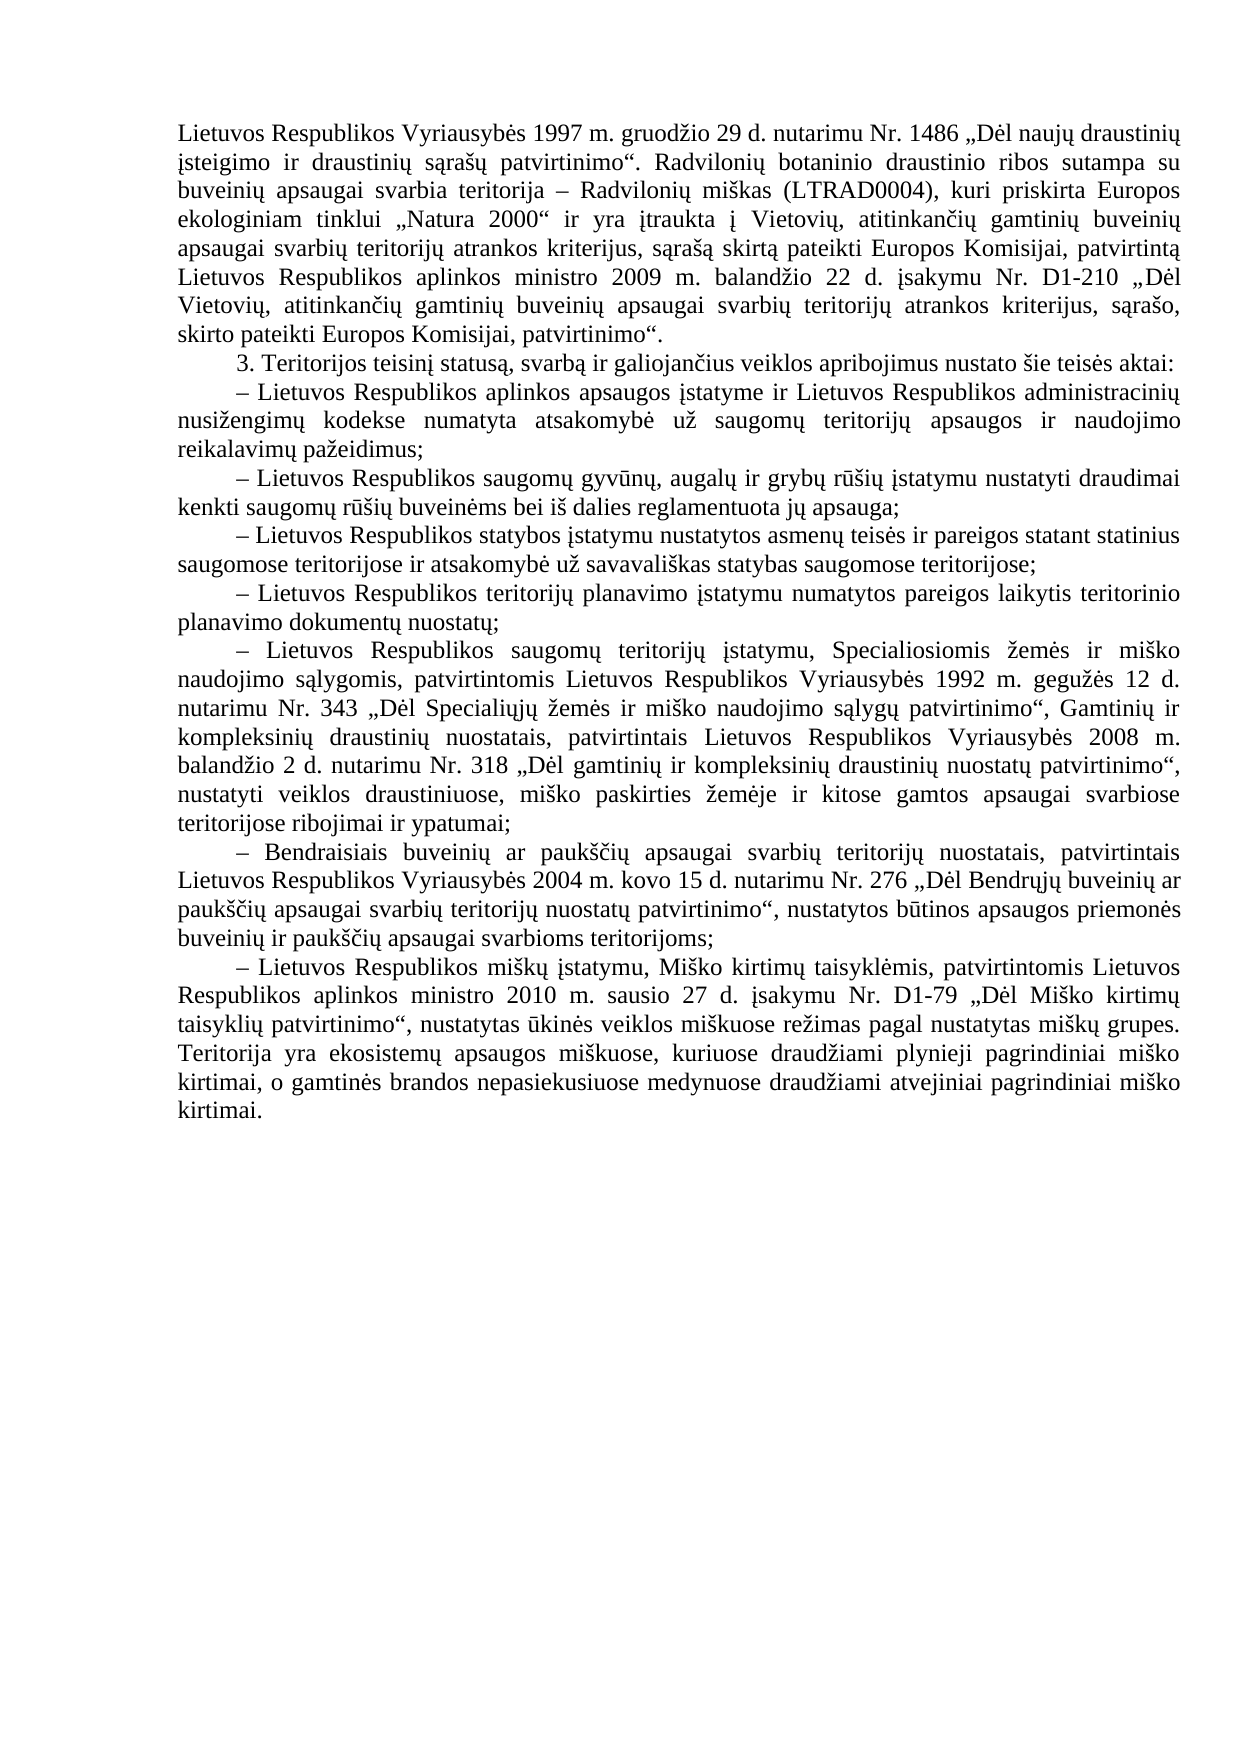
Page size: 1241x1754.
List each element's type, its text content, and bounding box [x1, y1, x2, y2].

text – Lietuvos Respublikos miškų įstatymu, Miško kirtimų taisyklėmis, patvirtintomis Lietuvos Respublikos aplinkos ministro 2010 m. sausio 27 d. įsakymu Nr. D1-79 „Dėl Miško kirtimų taisyklių patvirtinimo“, nustatytas ūkinės veiklos miškuose režimas pagal nustatytas miškų grupes. Teritorija yra ekosistemų apsaugos miškuose, kuriuose draudžiami plynieji pagrindiniai miško kirtimai, o gamtinės brandos nepasiekusiuose medynuose draudžiami atvejiniai pagrindiniai miško kirtimai. [177, 952, 1181, 1124]
text – Lietuvos Respublikos saugomų gyvūnų, augalų ir grybų rūšių įstatymu nustatyti draudimai kenkti saugomų rūšių buveinėms bei iš dalies reglamentuota jų apsauga; [177, 463, 1181, 521]
text – Lietuvos Respublikos aplinkos apsaugos įstatyme ir Lietuvos Respublikos administracinių nusižengimų kodekse numatyta atsakomybė už saugomų teritorijų apsaugos ir naudojimo reikalavimų pažeidimus; [177, 377, 1181, 463]
text – Lietuvos Respublikos teritorijų planavimo įstatymu numatytos pareigos laikytis teritorinio planavimo dokumentų nuostatų; [177, 578, 1181, 636]
text Lietuvos Respublikos Vyriausybės 1997 m. gruodžio 29 d. nutarimu Nr. 1486 „Dėl naujų draustinių įsteigimo ir draustinių sąrašų patvirtinimo“. Radvilonių botaninio draustinio ribos sutampa su buveinių apsaugai svarbia teritorija – Radvilonių miškas (LTRAD0004), kuri priskirta Europos ekologiniam tinklui „Natura 2000“ ir yra įtraukta į Vietovių, atitinkančių gamtinių buveinių apsaugai svarbių teritorijų atrankos kriterijus, sąrašą skirtą pateikti Europos Komisijai, patvirtintą Lietuvos Respublikos aplinkos ministro 2009 m. balandžio 22 d. įsakymu Nr. D1-210 „Dėl Vietovių, atitinkančių gamtinių buveinių apsaugai svarbių teritorijų atrankos kriterijus, sąrašo, skirto pateikti Europos Komisijai, patvirtinimo“. [177, 118, 1181, 348]
text 3. Teritorijos teisinį statusą, svarbą ir galiojančius veiklos apribojimus nustato šie teisės aktai: [177, 348, 1181, 377]
text – Lietuvos Respublikos saugomų teritorijų įstatymu, Specialiosiomis žemės ir miško naudojimo sąlygomis, patvirtintomis Lietuvos Respublikos Vyriausybės 1992 m. gegužės 12 d. nutarimu Nr. 343 „Dėl Specialiųjų žemės ir miško naudojimo sąlygų patvirtinimo“, Gamtinių ir kompleksinių draustinių nuostatais, patvirtintais Lietuvos Respublikos Vyriausybės 2008 m. balandžio 2 d. nutarimu Nr. 318 „Dėl gamtinių ir kompleksinių draustinių nuostatų patvirtinimo“, nustatyti veiklos draustiniuose, miško paskirties žemėje ir kitose gamtos apsaugai svarbiose teritorijose ribojimai ir ypatumai; [177, 636, 1181, 837]
text – Lietuvos Respublikos statybos įstatymu nustatytos asmenų teisės ir pareigos statant statinius saugomose teritorijose ir atsakomybė už savavališkas statybas saugomose teritorijose; [177, 521, 1181, 578]
text – Bendraisiais buveinių ar paukščių apsaugai svarbių teritorijų nuostatais, patvirtintais Lietuvos Respublikos Vyriausybės 2004 m. kovo 15 d. nutarimu Nr. 276 „Dėl Bendrųjų buveinių ar paukščių apsaugai svarbių teritorijų nuostatų patvirtinimo“, nustatytos būtinos apsaugos priemonės buveinių ir paukščių apsaugai svarbioms teritorijoms; [177, 837, 1181, 952]
